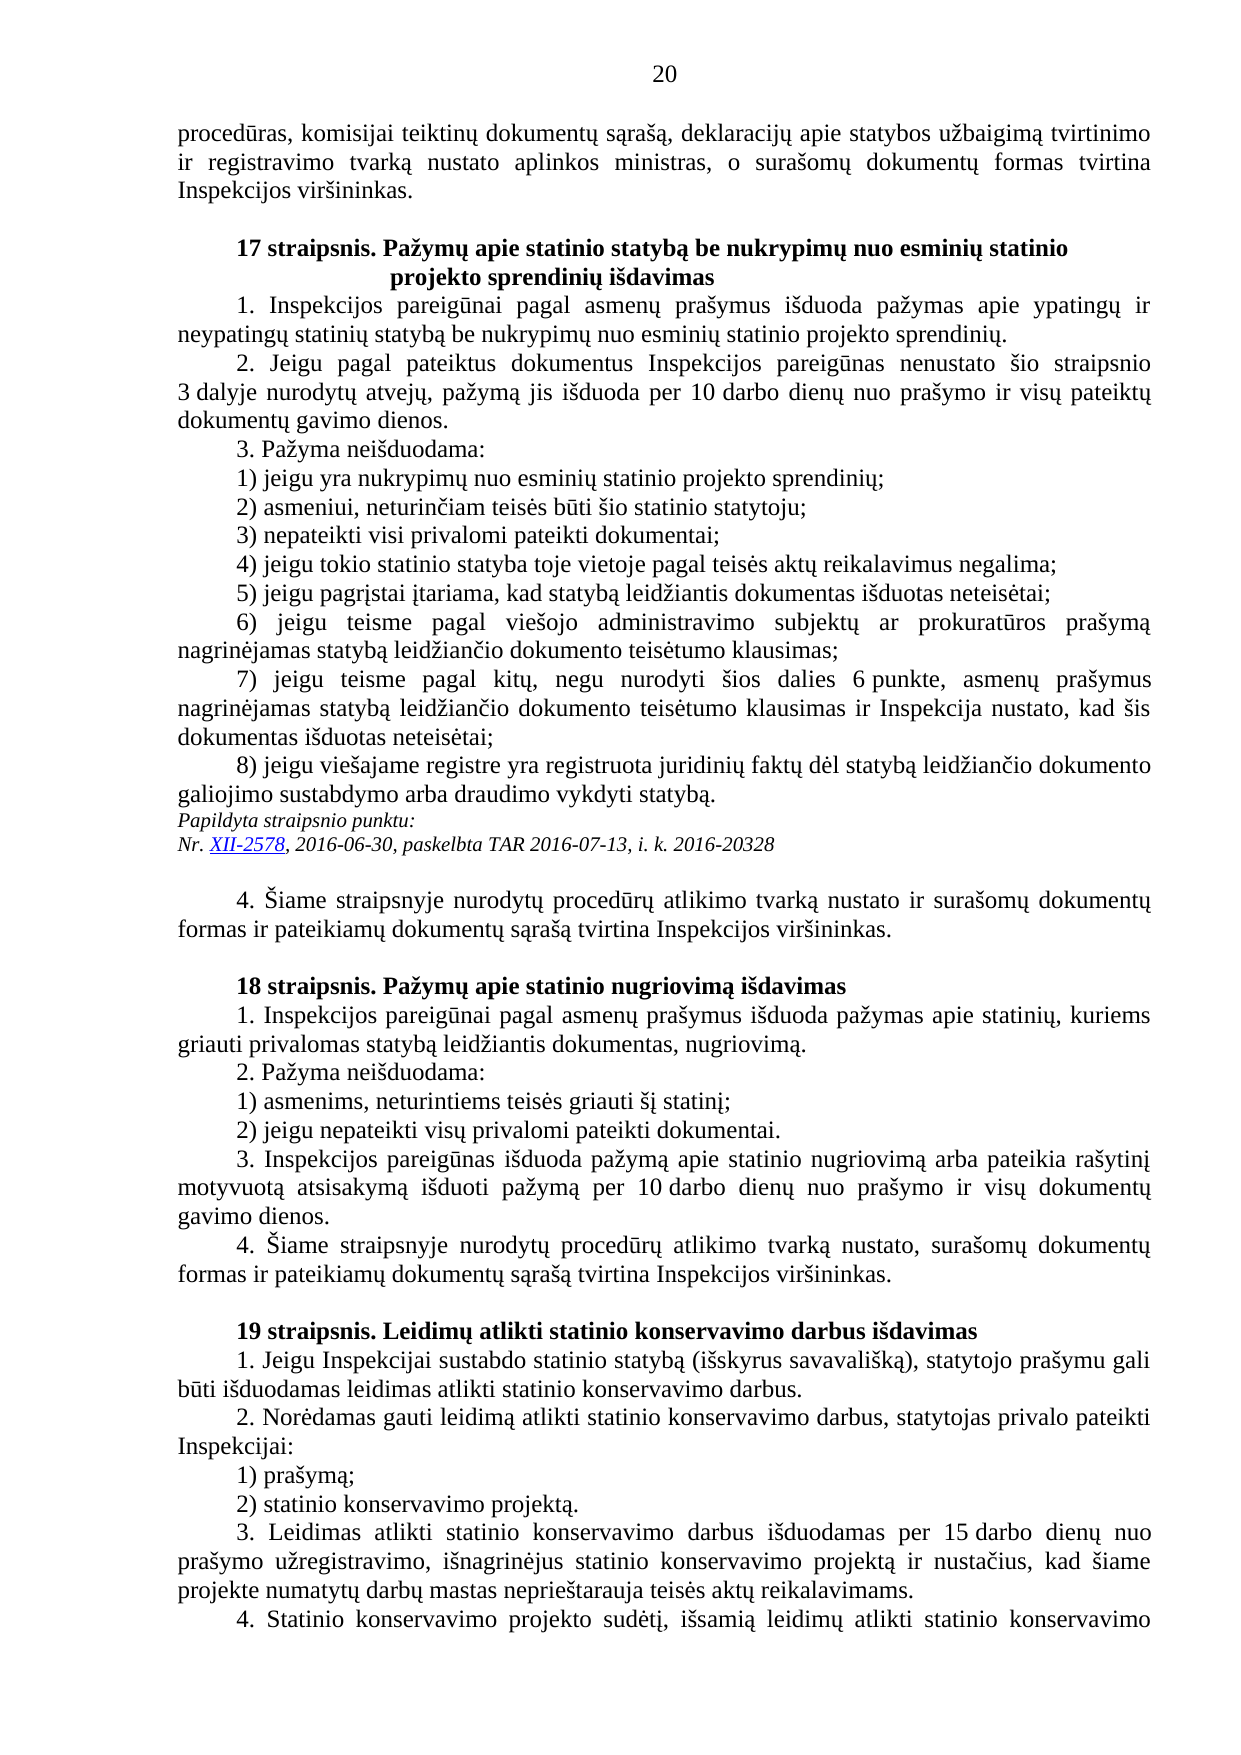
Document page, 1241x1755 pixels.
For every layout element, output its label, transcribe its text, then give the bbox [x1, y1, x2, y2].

text 4. Šiame straipsnyje nurodytų procedūrų atlikimo tvarką nustato ir surašomų dokumentų formas ir pateikiamų dokumentų sąrašą tvirtina Inspekcijos viršininkas. [177, 885, 1152, 942]
text 8) jeigu viešajame registre yra registruota juridinių faktų dėl statybą leidžiančio dokumento galiojimo sustabdymo arba draudimo vykdyti statybą. [177, 751, 1152, 808]
text 4) jeigu tokio statinio statyba toje vietoje pagal teisės aktų reikalavimus negalima; [177, 549, 1152, 578]
text 2) jeigu nepateikti visų privalomi pateikti dokumentai. [177, 1115, 1152, 1144]
text 18 straipsnis. Pažymų apie statinio nugriovimą išdavimas [177, 971, 1152, 1000]
text 4. Statinio konservavimo projekto sudėtį, išsamią leidimų atlikti statinio konservavimo [177, 1604, 1152, 1632]
text 3. Pažyma neišduodama: [177, 434, 1152, 463]
text Papildyta straipsnio punktu: [177, 808, 1152, 832]
text 1. Jeigu Inspekcijai sustabdo statinio statybą (išskyrus savavališką), statytojo prašymu gali būti išduodamas leidimas atlikti statinio konservavimo darbus. [177, 1345, 1152, 1402]
text 3. Leidimas atlikti statinio konservavimo darbus išduodamas per 15 darbo dienų nuo prašymo užregistravimo, išnagrinėjus statinio konservavimo projektą ir nustačius, kad šiame projekte numatytų darbų mastas neprieštarauja teisės aktų reikalavimams. [177, 1517, 1152, 1604]
text 1) asmenims, neturintiems teisės griauti šį statinį; [177, 1086, 1152, 1115]
text 3. Inspekcijos pareigūnas išduoda pažymą apie statinio nugriovimą arba pateikia rašytinį motyvuotą atsisakymą išduoti pažymą per 10 darbo dienų nuo prašymo ir visų dokumentų gavimo dienos. [177, 1144, 1152, 1230]
text Nr. XII-2578, 2016-06-30, paskelbta TAR 2016-07-13, i. k. 2016-20328 [177, 832, 1152, 856]
text procedūras, komisijai teiktinų dokumentų sąrašą, deklaracijų apie statybos užbaigimą tvirtinimo ir registravimo tvarką nustato aplinkos ministras, o surašomų dokumentų formas tvirtina Inspekcijos viršininkas. [177, 118, 1152, 204]
text 4. Šiame straipsnyje nurodytų procedūrų atlikimo tvarką nustato, surašomų dokumentų formas ir pateikiamų dokumentų sąrašą tvirtina Inspekcijos viršininkas. [177, 1230, 1152, 1287]
text 2) statinio konservavimo projektą. [177, 1489, 1152, 1517]
text 1) prašymą; [177, 1460, 1152, 1489]
text 1. Inspekcijos pareigūnai pagal asmenų prašymus išduoda pažymas apie statinių, kuriems griauti privalomas statybą leidžiantis dokumentas, nugriovimą. [177, 1000, 1152, 1057]
text 17 straipsnis. Pažymų apie statinio statybą be nukrypimų nuo esminių statinio projekto sprendinių išdavimas [236, 233, 1152, 291]
text 19 straipsnis. Leidimų atlikti statinio konservavimo darbus išdavimas [177, 1316, 1152, 1345]
text 1. Inspekcijos pareigūnai pagal asmenų prašymus išduoda pažymas apie ypatingų ir neypatingų statinių statybą be nukrypimų nuo esminių statinio projekto sprendinių. [177, 291, 1152, 348]
text 6) jeigu teisme pagal viešojo administravimo subjektų ar prokuratūros prašymą nagrinėjamas statybą leidžiančio dokumento teisėtumo klausimas; [177, 607, 1152, 664]
text 7) jeigu teisme pagal kitų, negu nurodyti šios dalies 6 punkte, asmenų prašymus nagrinėjamas statybą leidžiančio dokumento teisėtumo klausimas ir Inspekcija nustato, kad šis dokumentas išduotas neteisėtai; [177, 664, 1152, 751]
text 2. Norėdamas gauti leidimą atlikti statinio konservavimo darbus, statytojas privalo pateikti Inspekcijai: [177, 1402, 1152, 1460]
text 2. Jeigu pagal pateiktus dokumentus Inspekcijos pareigūnas nenustato šio straipsnio 3 dalyje nurodytų atvejų, pažymą jis išduoda per 10 darbo dienų nuo prašymo ir visų pateiktų dokumentų gavimo dienos. [177, 348, 1152, 434]
text 1) jeigu yra nukrypimų nuo esminių statinio projekto sprendinių; [177, 463, 1152, 492]
text 5) jeigu pagrįstai įtariama, kad statybą leidžiantis dokumentas išduotas neteisėtai; [177, 578, 1152, 607]
text 2. Pažyma neišduodama: [177, 1057, 1152, 1086]
text 2) asmeniui, neturinčiam teisės būti šio statinio statytoju; [177, 492, 1152, 521]
text 3) nepateikti visi privalomi pateikti dokumentai; [177, 521, 1152, 549]
